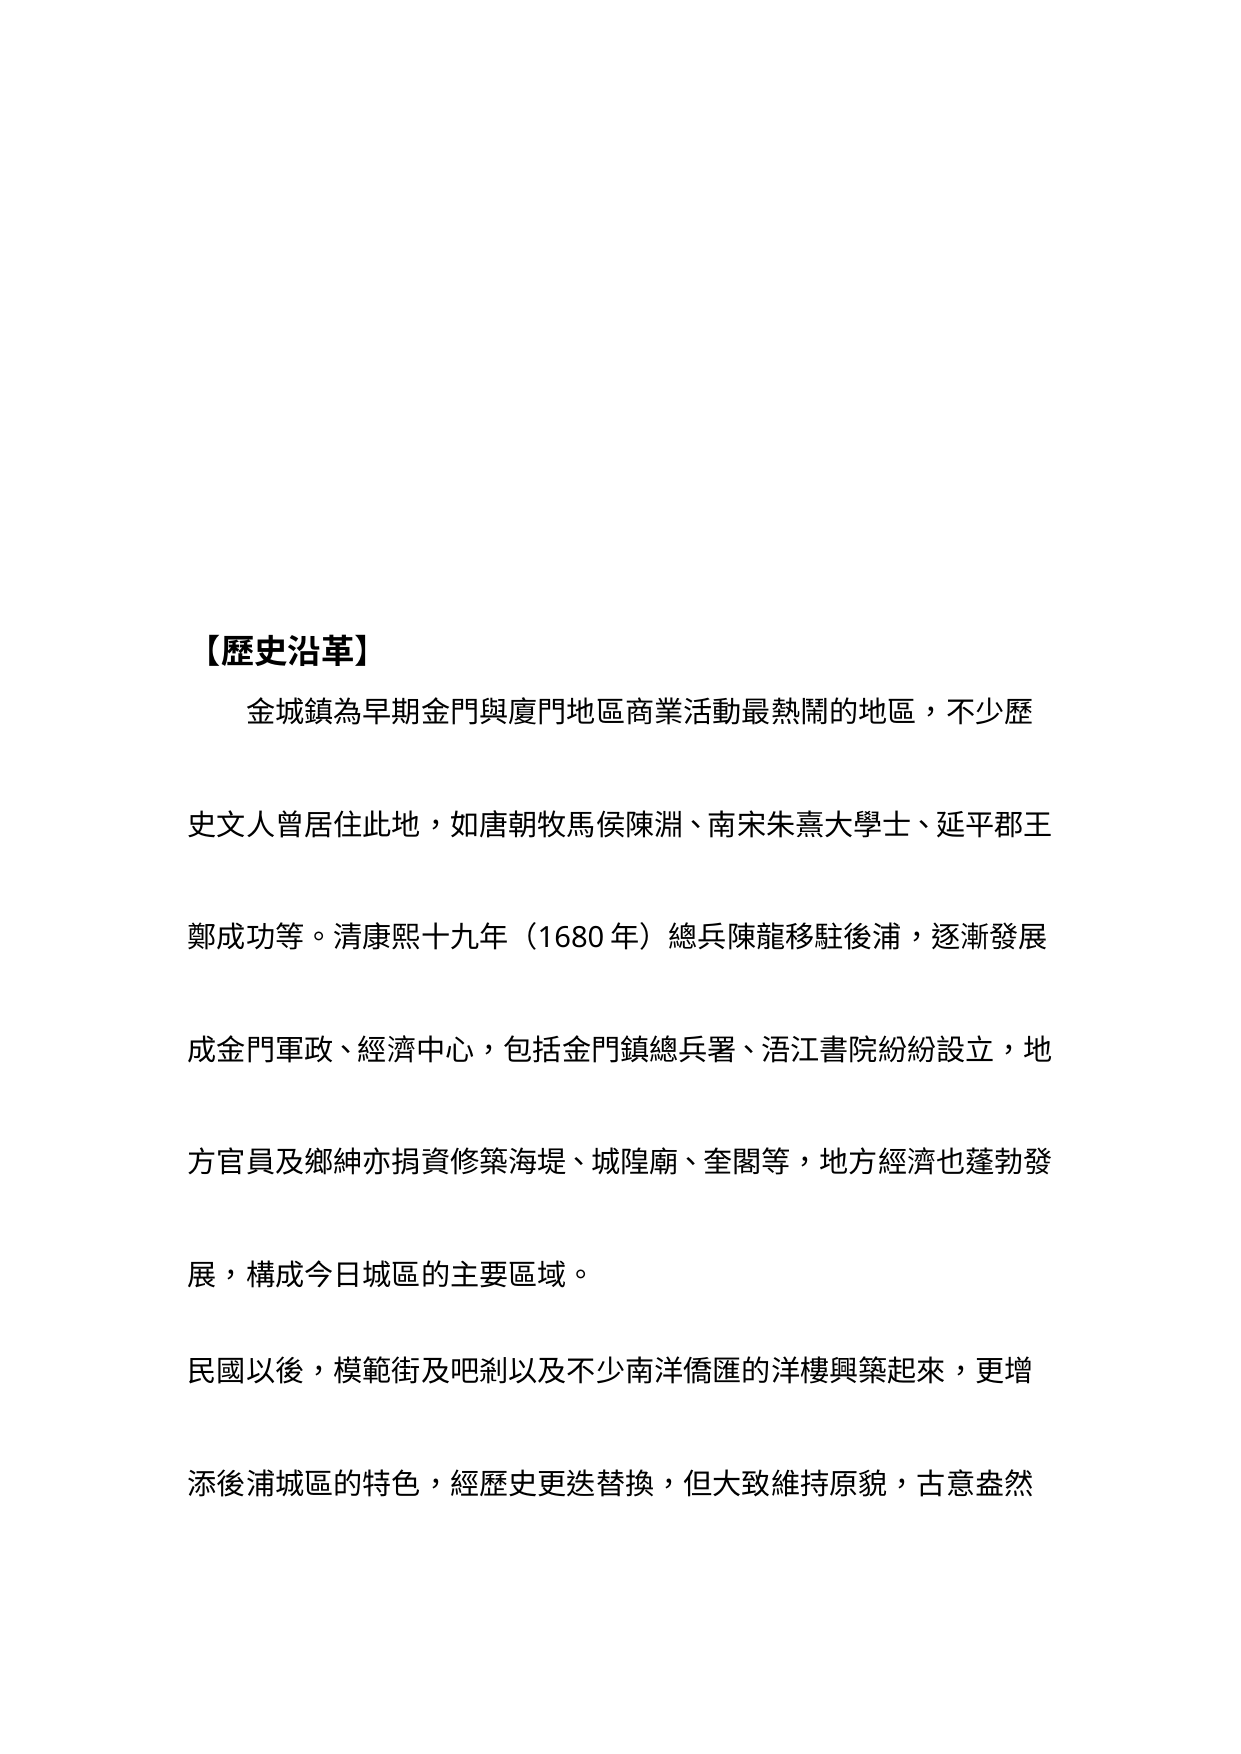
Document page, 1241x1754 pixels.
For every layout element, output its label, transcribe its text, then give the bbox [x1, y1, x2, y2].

text 【歷史沿革】 [187, 627, 1053, 673]
text 民國以後，模範街及吧剎以及不少南洋僑匯的洋樓興築起來，更增添後浦城區的特色，經歷史更迭替換，但大致維持原貌，古意盎然 [187, 1331, 1053, 1519]
text 金城鎮為早期金門與廈門地區商業活動最熱鬧的地區，不少歷史文人曾居住此地，如唐朝牧馬侯陳淵、南宋朱熹大學士、延平郡王鄭成功等。清康熙十九年（1680年）總兵陳龍移駐後浦，逐漸發展成金門軍政、經濟中心，包括金門鎮總兵署、浯江書院紛紛設立，地方官員及鄉紳亦捐資修築海堤、城隍廟、奎閣等，地方經濟也蓬勃發展，構成今日城區的主要區域。 [187, 673, 1053, 1310]
